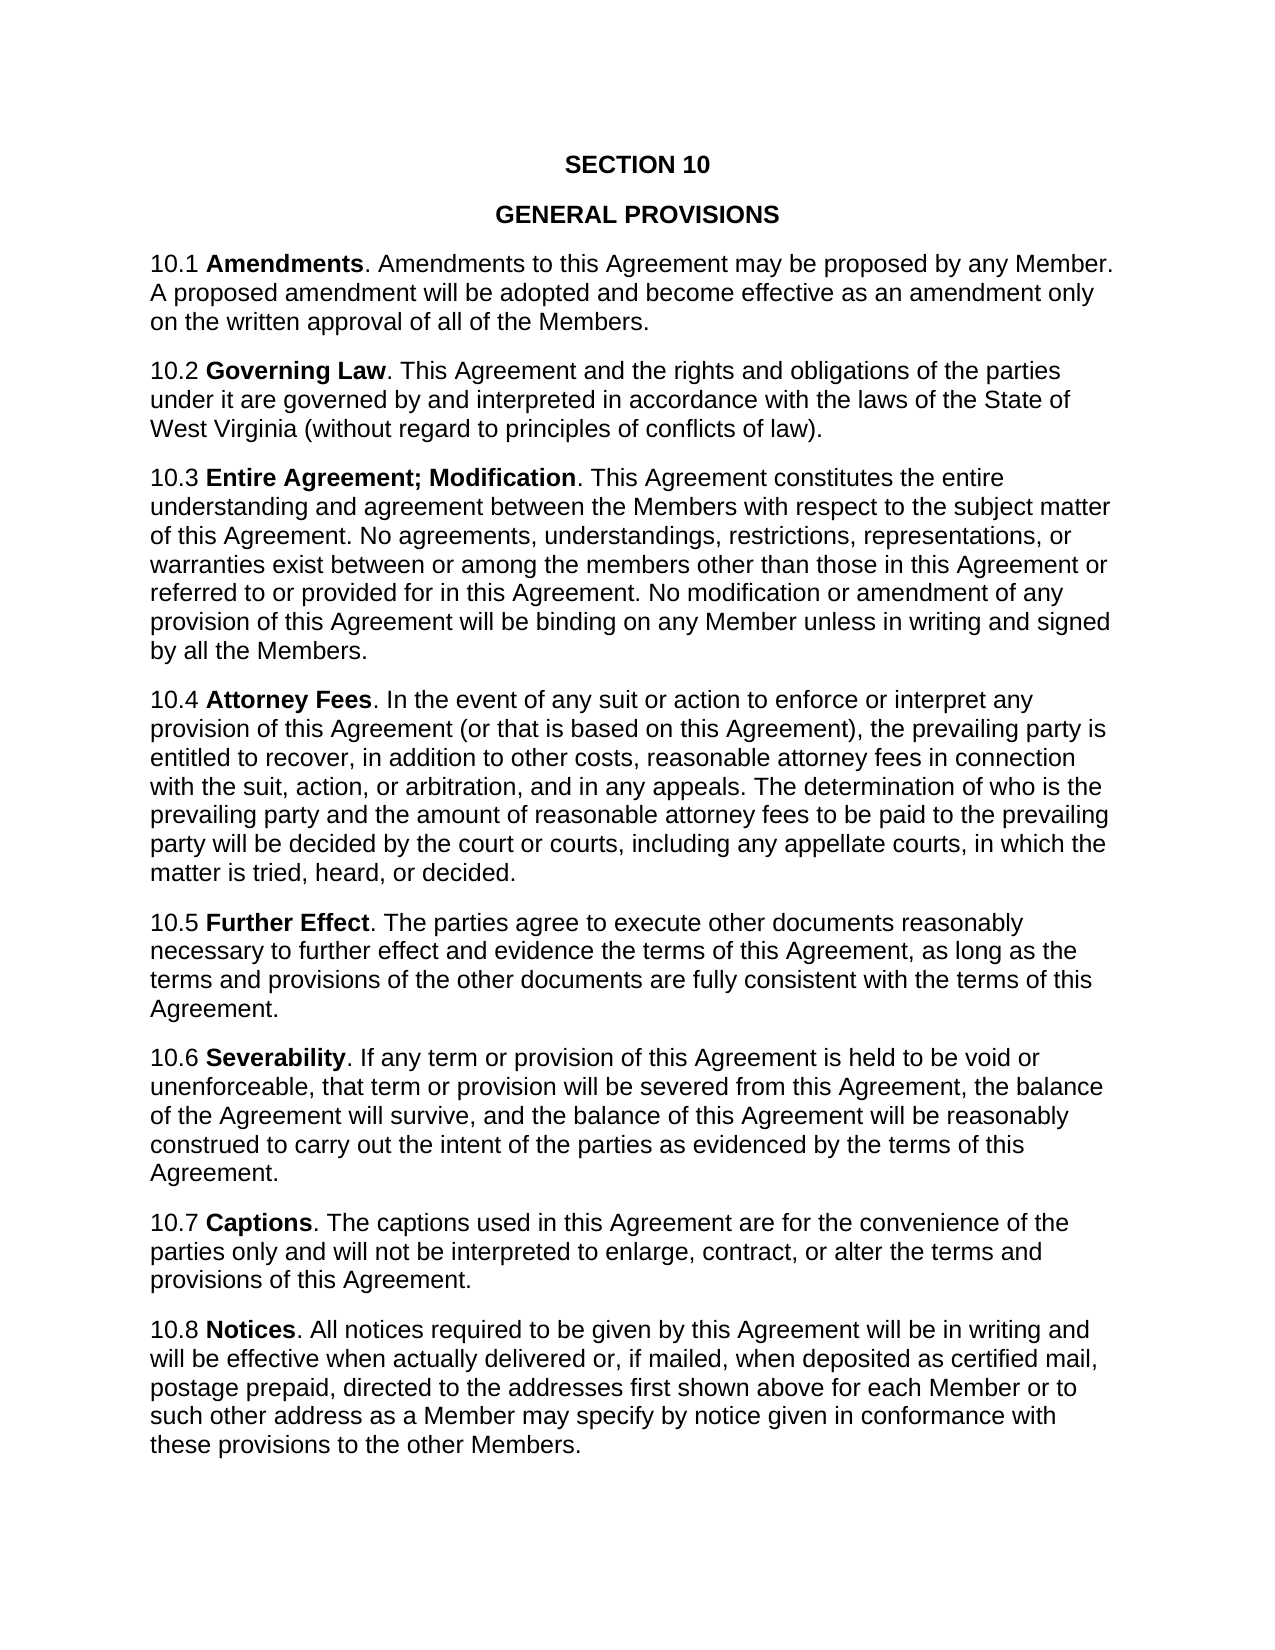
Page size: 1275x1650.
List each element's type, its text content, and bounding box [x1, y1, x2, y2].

text GENERAL PROVISIONS [150, 199, 1125, 228]
text 10.2 Governing Law. This Agreement and the rights and obligations of the parties under it are governed by and interpreted in accordance with the laws of the State of West Virginia (without regard to principles of conflicts of law). [150, 356, 1125, 442]
text 10.8 Notices. All notices required to be given by this Agreement will be in writing and will be effective when actually delivered or, if mailed, when deposited as certified mail, postage prepaid, directed to the addresses first shown above for each Member or to such other address as a Member may specify by notice given in conformance with these provisions to the other Members. [150, 1315, 1125, 1459]
text 10.7 Captions. The captions used in this Agreement are for the convenience of the parties only and will not be interpreted to enlarge, contract, or alter the terms and provisions of this Agreement. [150, 1208, 1125, 1294]
text SECTION 10 [150, 150, 1125, 179]
text 10.3 Entire Agreement; Modification. This Agreement constitutes the entire understanding and agreement between the Members with respect to the subject matter of this Agreement. No agreements, understandings, restrictions, representations, or warranties exist between or among the members other than those in this Agreement or referred to or provided for in this Agreement. No modification or amendment of any provision of this Agreement will be binding on any Member unless in writing and signed by all the Members. [150, 463, 1125, 664]
text 10.5 Further Effect. The parties agree to execute other documents reasonably necessary to further effect and evidence the terms of this Agreement, as long as the terms and provisions of the other documents are fully consistent with the terms of this Agreement. [150, 907, 1125, 1022]
text 10.1 Amendments. Amendments to this Agreement may be proposed by any Member. A proposed amendment will be adopted and become effective as an amendment only on the written approval of all of the Members. [150, 249, 1125, 335]
text 10.4 Attorney Fees. In the event of any suit or action to enforce or interpret any provision of this Agreement (or that is based on this Agreement), the prevailing party is entitled to recover, in addition to other costs, reasonable attorney fees in connection with the suit, action, or arbitration, and in any appeals. The determination of who is the prevailing party and the amount of reasonable attorney fees to be paid to the prevailing party will be decided by the court or courts, including any appellate courts, in which the matter is tried, heard, or decided. [150, 685, 1125, 887]
text 10.6 Severability. If any term or provision of this Agreement is held to be void or unenforceable, that term or provision will be severed from this Agreement, the balance of the Agreement will survive, and the balance of this Agreement will be reasonably construed to carry out the intent of the parties as evidenced by the terms of this Agreement. [150, 1043, 1125, 1187]
